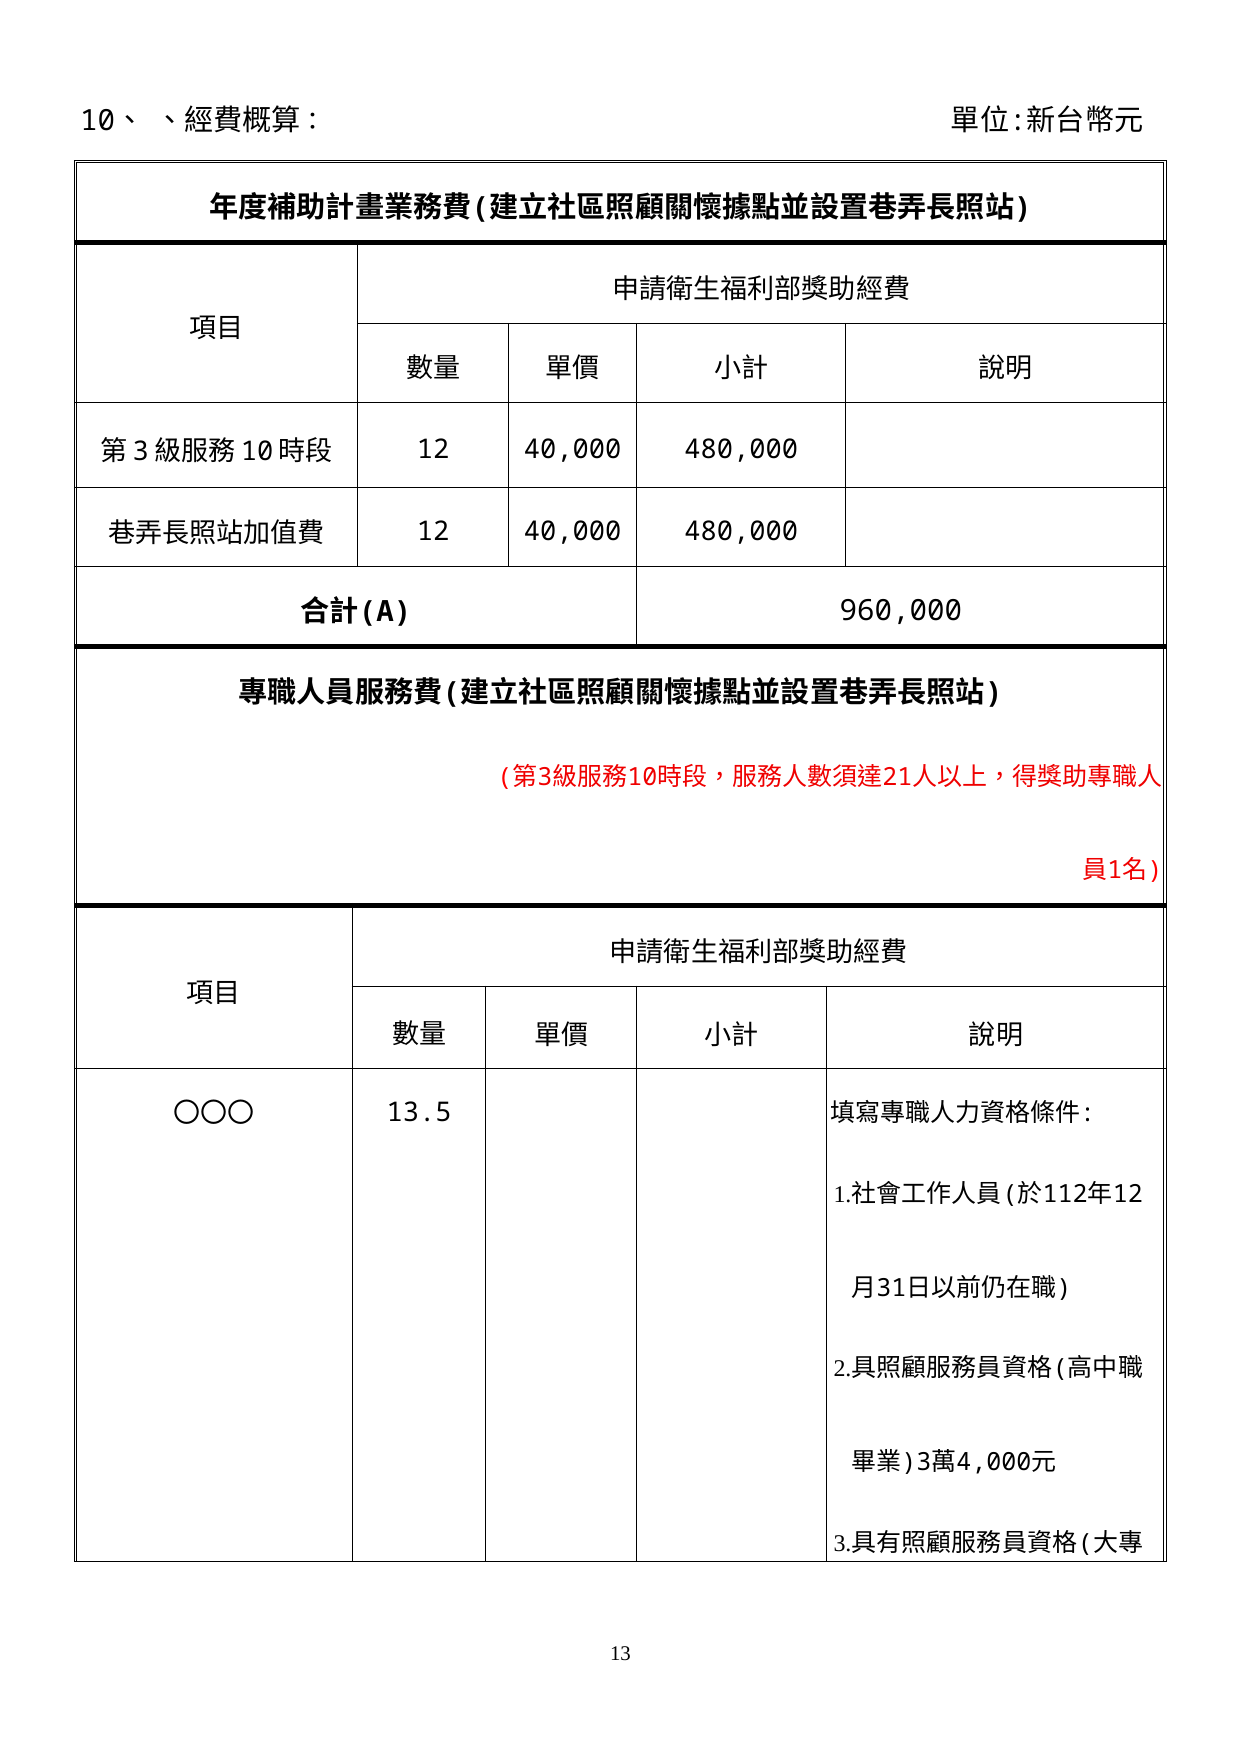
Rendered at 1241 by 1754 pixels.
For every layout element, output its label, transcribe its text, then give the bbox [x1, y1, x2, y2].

table_cell 填寫專職人力資格條件: 社會工作人員(於112年12月31日以前仍在職) 具照顧服務員資格(高中職畢業)3萬4,000元 具有照顧服務員資格(大專 [827, 1069, 1163, 1561]
table_cell [637, 1069, 826, 1561]
table_cell 12 [358, 488, 508, 566]
table_cell 單價 [509, 324, 636, 402]
table_cell 數量 [358, 324, 508, 402]
table_cell 申請衛生福利部獎助經費 [358, 245, 1163, 323]
table_cell 12 [358, 403, 508, 487]
table_cell 單價 [486, 987, 636, 1068]
table_cell 480,000 [637, 403, 845, 487]
table_cell 專職人員服務費(建立社區照顧關懷據點並設置巷弄長照站) (第3級服務10時段，服務人數須達21人以上，得獎助專職人員1名) [77, 649, 1163, 903]
table_cell 480,000 [637, 488, 845, 566]
table_cell 合計(A) [77, 567, 636, 644]
table_cell 第3級服務10時段 [77, 403, 357, 487]
table_cell 40,000 [509, 488, 636, 566]
table_cell 說明 [846, 324, 1163, 402]
table_cell 40,000 [509, 403, 636, 487]
table_cell 巷弄長照站加值費 [77, 488, 357, 566]
table_cell 小計 [637, 324, 845, 402]
table_cell 說明 [827, 987, 1163, 1068]
list 、經費概算： 單位:新台幣元 [80, 77, 1152, 139]
table_header 年度補助計畫業務費(建立社區照顧關懷據點並設置巷弄長照站) [77, 163, 1163, 240]
table_cell 項目 [77, 908, 352, 1068]
table_cell [486, 1069, 636, 1561]
table_cell [846, 488, 1163, 566]
table_cell 〇〇〇 [77, 1069, 352, 1561]
table_cell 960,000 [637, 567, 1163, 644]
table_cell 13.5 [353, 1069, 485, 1561]
table_cell 小計 [637, 987, 826, 1068]
table_cell 申請衛生福利部獎助經費 [353, 908, 1163, 986]
table_cell 項目 [77, 245, 357, 402]
table_cell 數量 [353, 987, 485, 1068]
table_cell [846, 403, 1163, 487]
